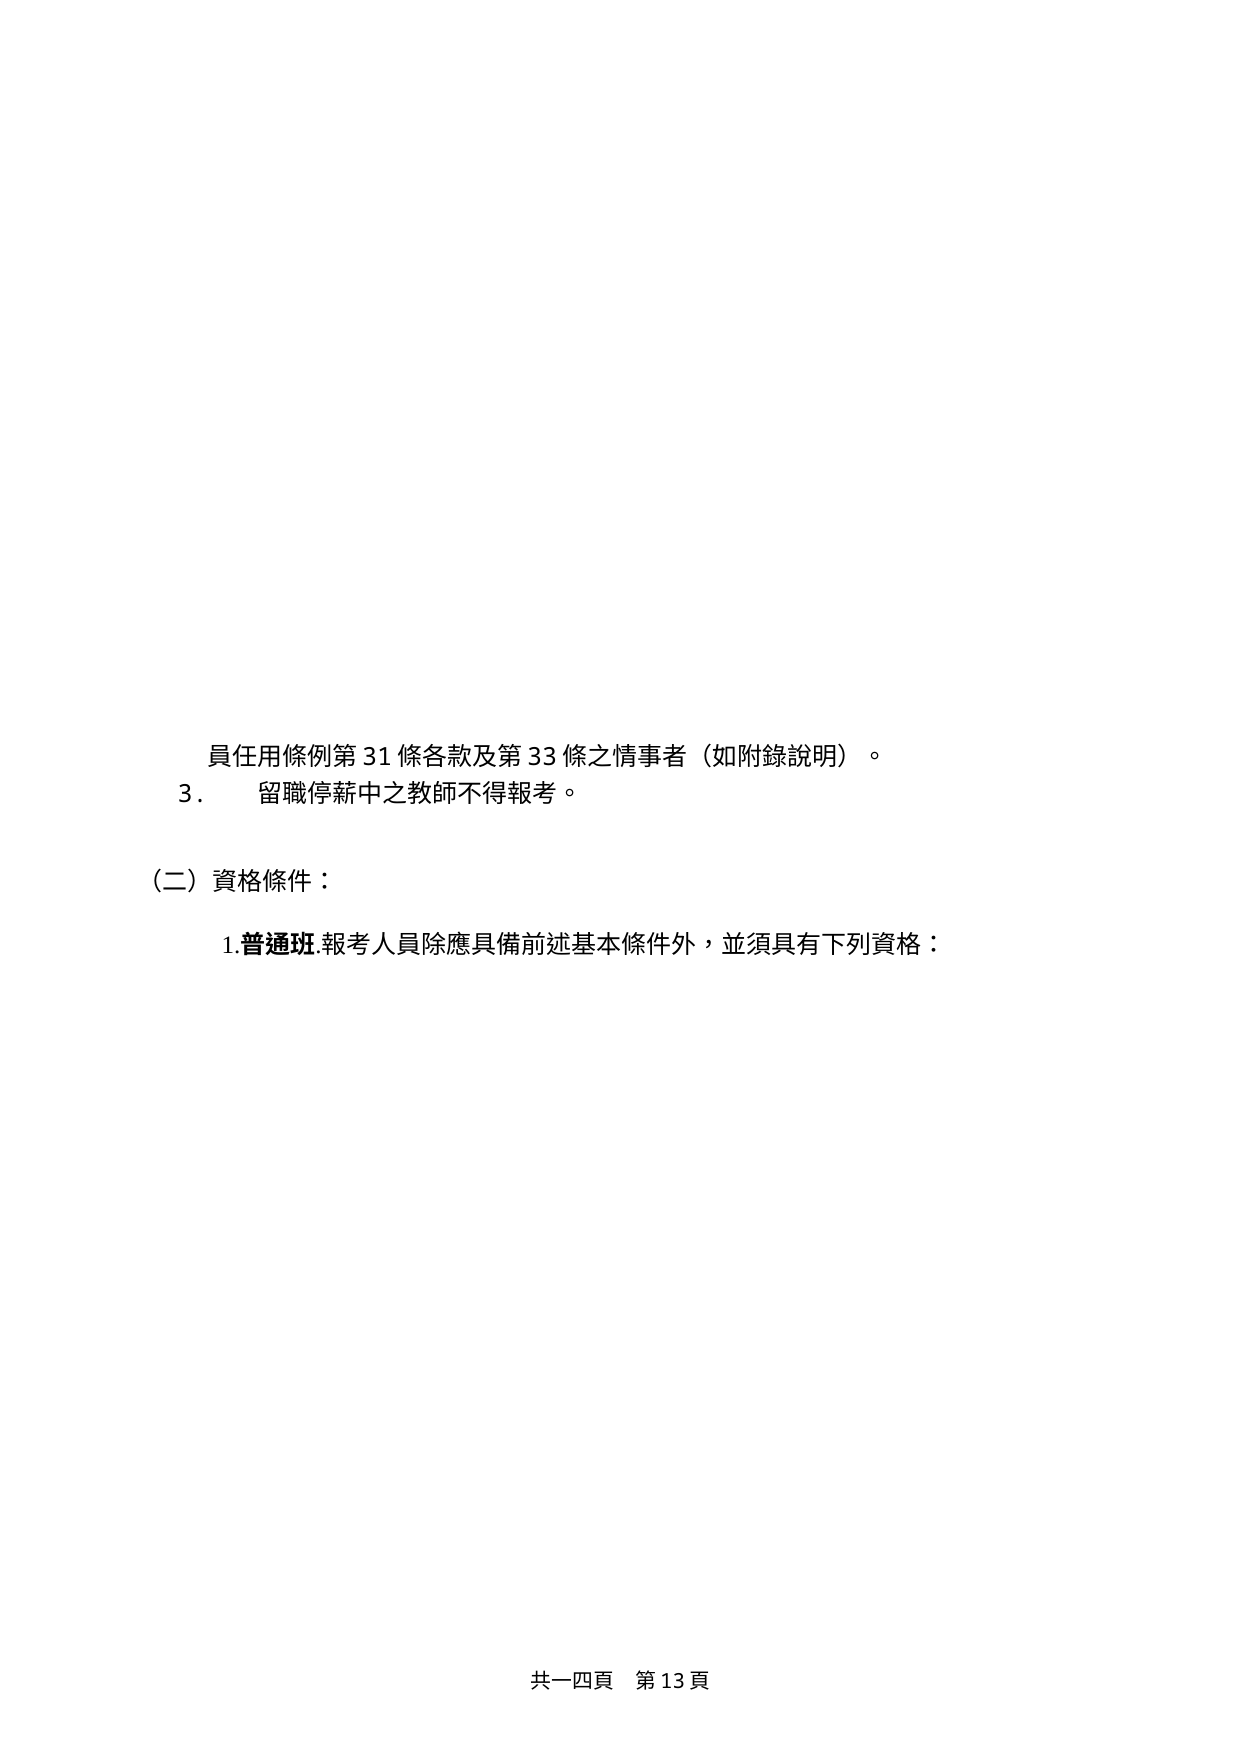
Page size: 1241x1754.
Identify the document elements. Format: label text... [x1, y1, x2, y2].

text （二）資格條件： [118, 838, 1122, 901]
list 留職停薪中之教師不得報考。 [177, 773, 1122, 809]
list 員任用條例第31條各款及第33條之情事者（如附錄說明）。 [177, 737, 1122, 773]
text 1.普通班.報考人員除應具備前述基本條件外，並須具有下列資格： [168, 901, 1122, 963]
